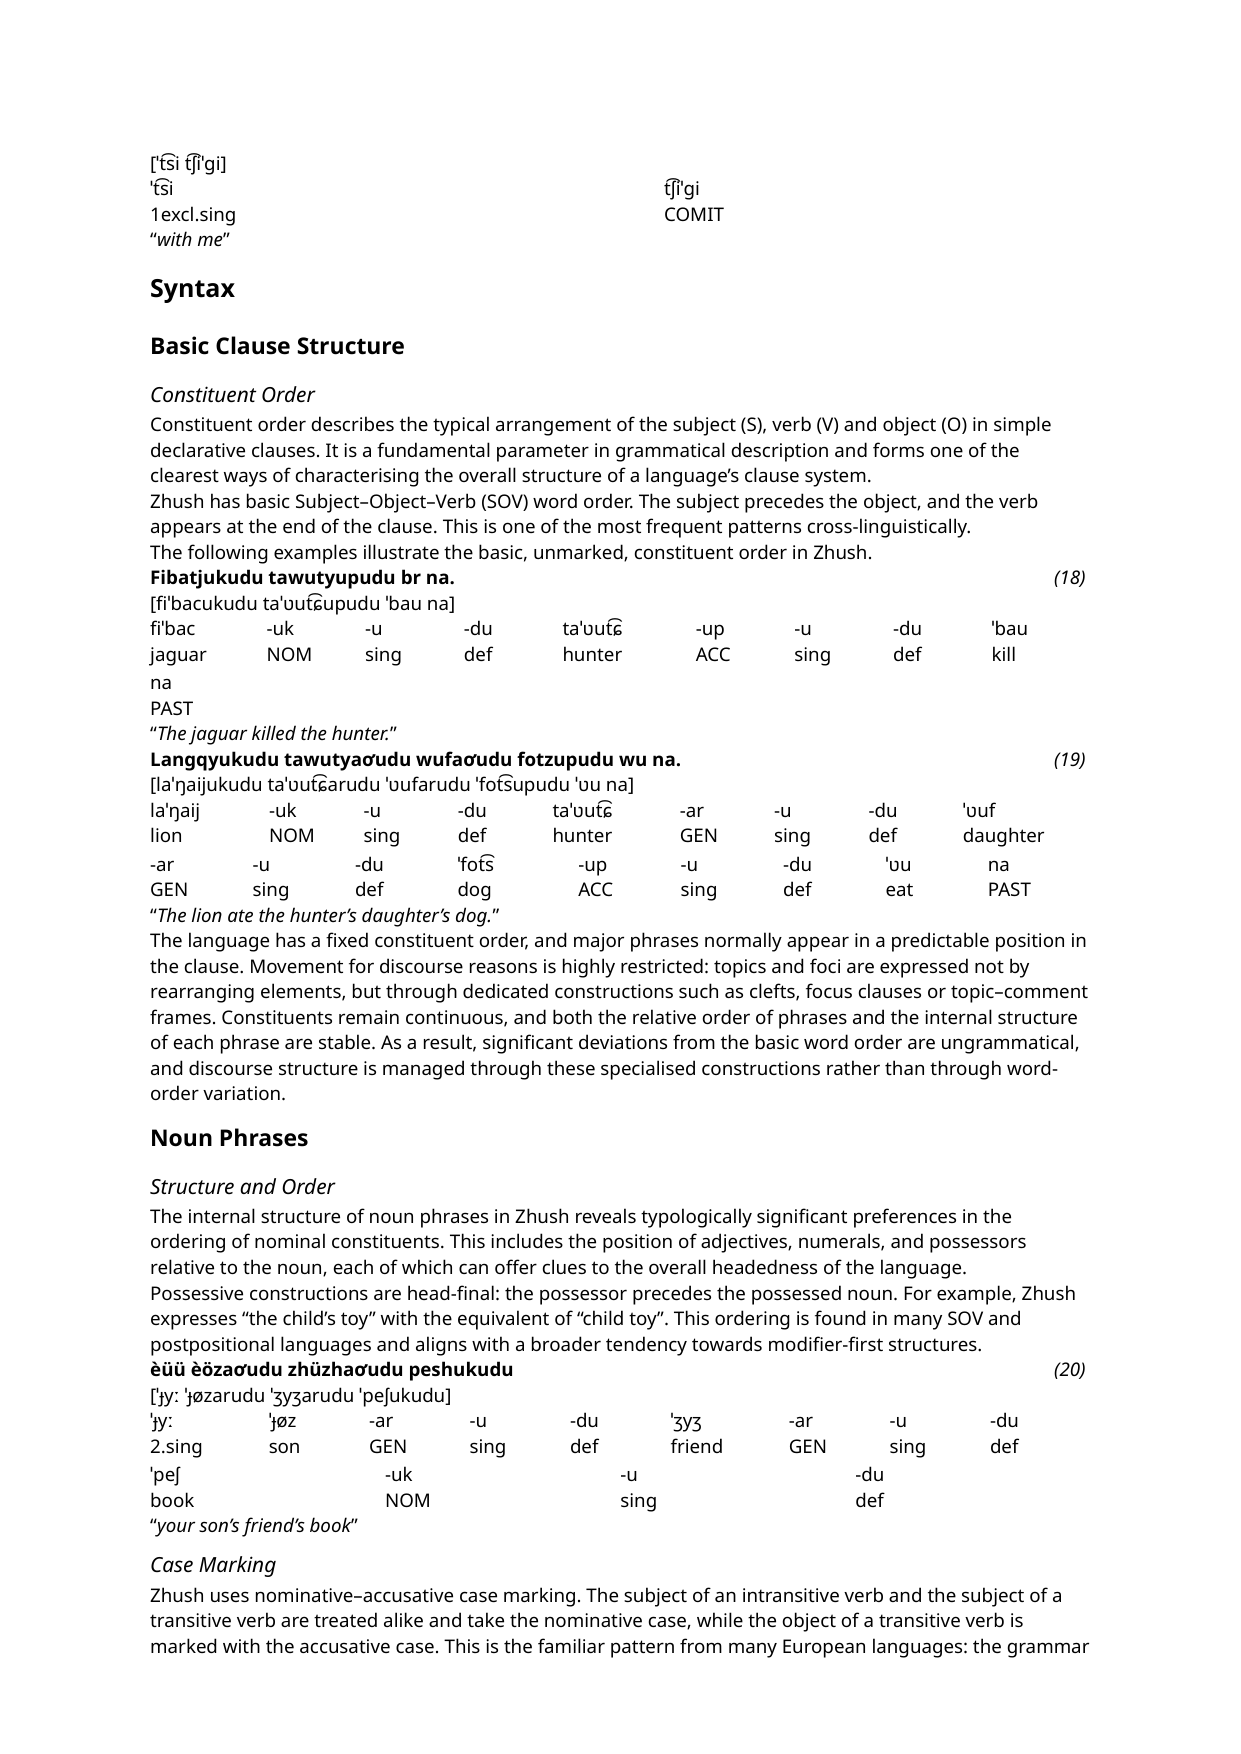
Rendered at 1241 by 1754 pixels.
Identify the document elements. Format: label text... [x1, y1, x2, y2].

text Langqyukudu tawutyaơudu wufaơudu fotzupudu wu na. (19) [150, 746, 1090, 772]
table_cell COMIT [664, 201, 1090, 227]
table_header -du [868, 797, 963, 823]
table_cell def [868, 823, 963, 848]
table_header -u [774, 797, 868, 823]
text [ˈɟyː ˈɟøzarudu ˈʒyʒarudu ˈpeʃukudu] [150, 1382, 1090, 1407]
table_header -du [990, 1408, 1090, 1433]
table_header ˈbau [991, 616, 1090, 641]
table_cell def [570, 1433, 670, 1458]
table_header ˈʋuf [963, 797, 1090, 823]
table_header ˈɟøz [269, 1408, 369, 1433]
table_header ˈpeʃ [150, 1461, 385, 1487]
table_cell PAST [150, 695, 1090, 721]
table_header -du [458, 797, 552, 823]
table_cell sing [253, 876, 355, 902]
table_cell def [464, 641, 562, 667]
table_header taˈʋut͡ɕ [562, 616, 696, 641]
table_cell def [855, 1487, 1090, 1512]
subtitle Constituent Order [150, 380, 1090, 408]
text “The lion ate the hunter’s daughter’s dog.” [150, 902, 1090, 927]
table_cell sing [889, 1433, 990, 1458]
table_header -uk [385, 1461, 620, 1487]
subtitle Basic Clause Structure [150, 330, 1090, 361]
table_header -uk [266, 616, 365, 641]
table_header ˈt͡si [150, 176, 664, 201]
table_header -du [464, 616, 562, 641]
table_header -ar [369, 1408, 469, 1433]
table_cell sing [363, 823, 458, 848]
table_header -du [783, 851, 885, 876]
table_cell hunter [552, 823, 679, 848]
table_header ˈʋu [885, 851, 988, 876]
text “with me” [150, 227, 1090, 252]
table_cell 1excl.sing [150, 201, 664, 227]
table_header -u [620, 1461, 855, 1487]
table_cell NOM [385, 1487, 620, 1512]
table_cell sing [365, 641, 464, 667]
table_cell ACC [578, 876, 680, 902]
table_header -u [889, 1408, 990, 1433]
table_header -ar [680, 797, 774, 823]
table_header -up [578, 851, 680, 876]
text [ˈt͡si t͡ʃiˈɡi] [150, 150, 1090, 176]
table_header -du [893, 616, 991, 641]
table_header laˈŋaij [150, 797, 269, 823]
table_cell NOM [269, 823, 363, 848]
table_cell def [458, 823, 552, 848]
subtitle Syntax [150, 271, 1090, 305]
table_cell kill [991, 641, 1090, 667]
table_cell ACC [696, 641, 794, 667]
table_cell sing [794, 641, 893, 667]
text Zhush has basic Subject–Object–Verb (SOV) word order. The subject precedes the object, and the verb appears at the end of the clause. This is one of the most frequent patterns cross-linguistically. [150, 488, 1090, 539]
table_cell sing [774, 823, 868, 848]
table_header -ar [789, 1408, 889, 1433]
table_cell def [893, 641, 991, 667]
table_cell 2.sing [150, 1433, 268, 1458]
table_cell PAST [988, 876, 1090, 902]
text Fibatjukudu tawutyupudu br na. (18) [150, 564, 1090, 590]
text The language has a fixed constituent order, and major phrases normally appear in a predictable position in the clause. Movement for discourse reasons is highly restricted: topics and foci are expressed not by rearranging elements, but through dedicated constructions such as clefts, focus clauses or topic–comment frames. Constituents remain continuous, and both the relative order of phrases and the internal structure of each phrase are stable. As a result, significant deviations from the basic word order are ungrammatical, and discourse structure is managed through these specialised constructions rather than through word-order variation. [150, 927, 1090, 1106]
table_cell jaguar [150, 641, 266, 667]
table_cell dog [457, 876, 578, 902]
table_cell NOM [266, 641, 365, 667]
table_cell hunter [562, 641, 696, 667]
subtitle Structure and Order [150, 1172, 1090, 1200]
table_header -u [469, 1408, 570, 1433]
table_cell lion [150, 823, 269, 848]
table_header -du [855, 1461, 1090, 1487]
table_header -u [363, 797, 458, 823]
table_header na [150, 670, 1090, 695]
table_header ˈʒyʒ [670, 1408, 789, 1433]
table_cell def [990, 1433, 1090, 1458]
table_cell sing [469, 1433, 570, 1458]
table_cell GEN [150, 876, 252, 902]
table_header t͡ʃiˈɡi [664, 176, 1090, 201]
text èüü èözaơudu zhüzhaơudu peshukudu (20) [150, 1356, 1090, 1382]
table_header -up [696, 616, 794, 641]
table_cell eat [885, 876, 988, 902]
table_header -du [570, 1408, 670, 1433]
text Zhush uses nominative–accusative case marking. The subject of an intransitive verb and the subject of a transitive verb are treated alike and take the nominative case, while the object of a transitive verb is marked with the accusative case. This is the familiar pattern from many European languages: the grammar [150, 1582, 1090, 1658]
subtitle Noun Phrases [150, 1122, 1090, 1153]
table_cell daughter [963, 823, 1090, 848]
text “your son’s friend’s book” [150, 1512, 1090, 1538]
table_cell sing [620, 1487, 855, 1512]
text The following examples illustrate the basic, unmarked, constituent order in Zhush. [150, 539, 1090, 564]
table_cell GEN [680, 823, 774, 848]
text Constituent order describes the typical arrangement of the subject (S), verb (V) and object (O) in simple declarative clauses. It is a fundamental parameter in grammatical description and forms one of the clearest ways of characterising the overall structure of a language’s clause system. [150, 411, 1090, 488]
table_header -u [365, 616, 464, 641]
text “The jaguar killed the hunter.” [150, 721, 1090, 746]
table_header ˈɟyː [150, 1408, 268, 1433]
table_header taˈʋut͡ɕ [552, 797, 679, 823]
table_header ˈfot͡s [457, 851, 578, 876]
text Possessive constructions are head-final: the possessor precedes the possessed noun. For example, Zhush expresses “the child’s toy” with the equivalent of “child toy”. This ordering is found in many SOV and postpositional languages and aligns with a broader tendency towards modifier-first structures. [150, 1280, 1090, 1356]
table_cell GEN [789, 1433, 889, 1458]
table_cell GEN [369, 1433, 469, 1458]
table_cell def [355, 876, 457, 902]
table_header -u [794, 616, 893, 641]
table_header -uk [269, 797, 363, 823]
text The internal structure of noun phrases in Zhush reveals typologically significant preferences in the ordering of nominal constituents. This includes the position of adjectives, numerals, and possessors relative to the noun, each of which can offer clues to the overall headedness of the language. [150, 1203, 1090, 1280]
table_cell book [150, 1487, 385, 1512]
table_header -u [680, 851, 783, 876]
table_cell son [269, 1433, 369, 1458]
text [laˈŋaijukudu taˈʋut͡ɕarudu ˈʋufarudu ˈfot͡supudu ˈʋu na] [150, 772, 1090, 797]
table_header -u [253, 851, 355, 876]
table_cell friend [670, 1433, 789, 1458]
table_header fiˈbac [150, 616, 266, 641]
text [fiˈbacukudu taˈʋut͡ɕupudu ˈbau na] [150, 590, 1090, 616]
table_header -du [355, 851, 457, 876]
table_header -ar [150, 851, 252, 876]
subtitle Case Marking [150, 1550, 1090, 1579]
table_cell sing [680, 876, 783, 902]
table_header na [988, 851, 1090, 876]
table_cell def [783, 876, 885, 902]
